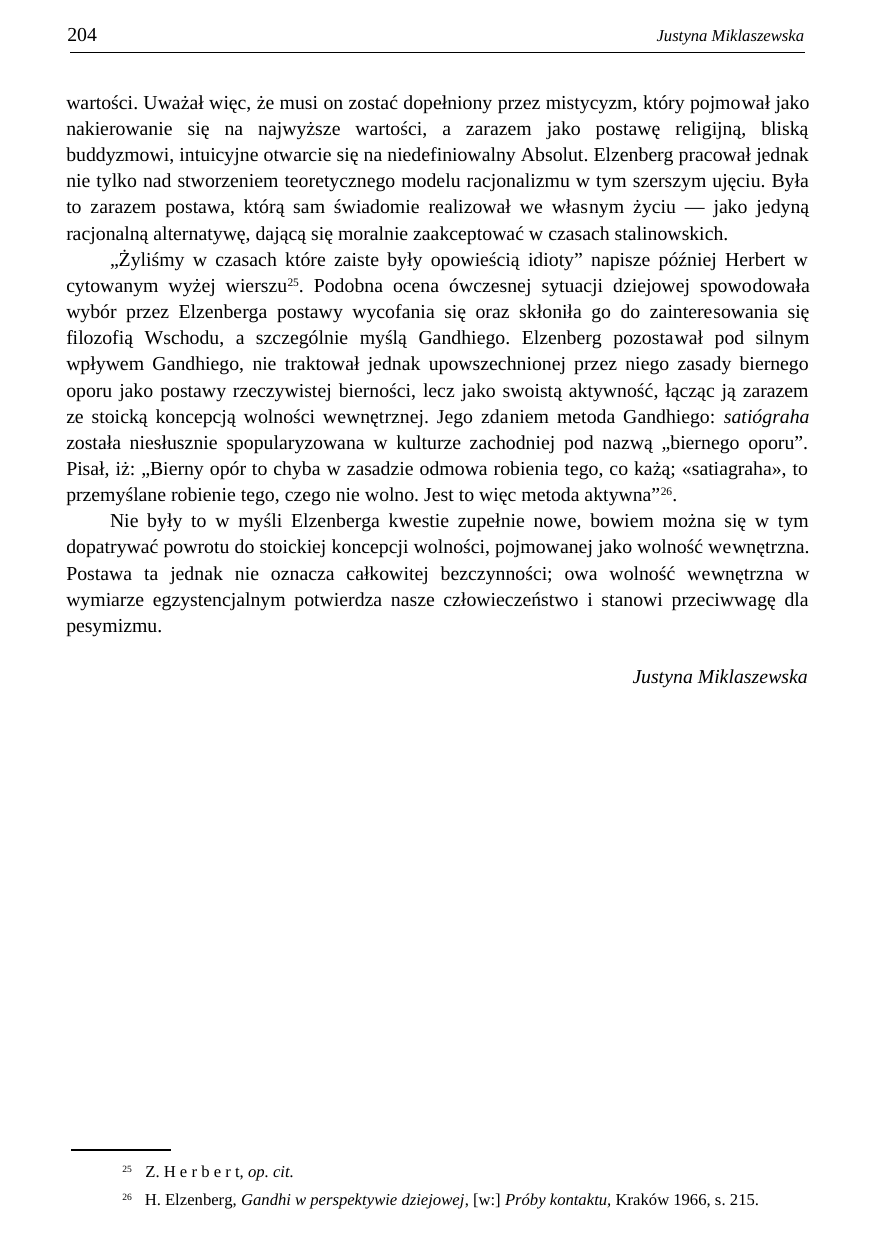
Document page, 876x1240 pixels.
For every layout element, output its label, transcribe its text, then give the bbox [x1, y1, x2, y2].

text Justyna Miklaszewska [656, 26, 807, 45]
text „Żyliśmy w czasach które zaiste były opowieścią idioty” napisze później Herbert w cytowanym wyżej wierszu25. Podobna ocena ówczesnej sytuacji dziejowej spowo­dowała wybór przez Elzenberga postawy wycofania się oraz skłoniła go do zaintere­sowania się filozofią Wschodu, a szczególnie myślą Gandhiego. Elzenberg pozosta­wał pod silnym wpływem Gandhiego, nie traktował jednak upowszechnionej przez niego zasady biernego oporu jako postawy rzeczywistej bierności, lecz jako swoistą aktywność, łącząc ją zarazem ze stoicką koncepcją wolności wewnętrznej. Jego zda­niem metoda Gandhiego: satiógraha została niesłusznie spopularyzowana w kulturze zachodniej pod nazwą „biernego oporu”. Pisał, iż: „Bierny opór to chyba w zasadzie odmowa robienia tego, co każą; «satiagraha», to przemyślane robienie tego, czego nie wolno. Jest to więc metoda aktywna”26. [66, 248, 809, 506]
text Nie były to w myśli Elzenberga kwestie zupełnie nowe, bowiem można się w tym dopatrywać powrotu do stoickiej koncepcji wolności, pojmowanej jako wolność we­wnętrzna. Postawa ta jednak nie oznacza całkowitej bezczynności; owa wolność we­wnętrzna w wymiarze egzystencjalnym potwierdza nasze człowieczeństwo i stanowi przeciwwagę dla pesymizmu. [66, 509, 809, 637]
text Justyna Miklaszewska [66, 665, 809, 688]
text 26 H. Elzenberg, Gandhi w perspektywie dziejowej, [w:] Próby kontaktu, Kraków 1966, s. 215. [93, 1189, 765, 1209]
text wartości. Uważał więc, że musi on zostać dopełniony przez mistycyzm, który pojmo­wał jako nakierowanie się na najwyższe wartości, a zarazem jako postawę religijną, bliską buddyzmowi, intuicyjne otwarcie się na niedefiniowalny Absolut. Elzenberg pracował jednak nie tylko nad stworzeniem teoretycznego modelu racjonalizmu w tym szerszym ujęciu. Była to zarazem postawa, którą sam świadomie realizował we włas­nym życiu — jako jedyną racjonalną alternatywę, dającą się moralnie zaakceptować w czasach stalinowskich. [66, 91, 809, 244]
text 25 Z. H e r b e r t, op. cit. [93, 1162, 765, 1181]
text 204 [67, 23, 107, 46]
